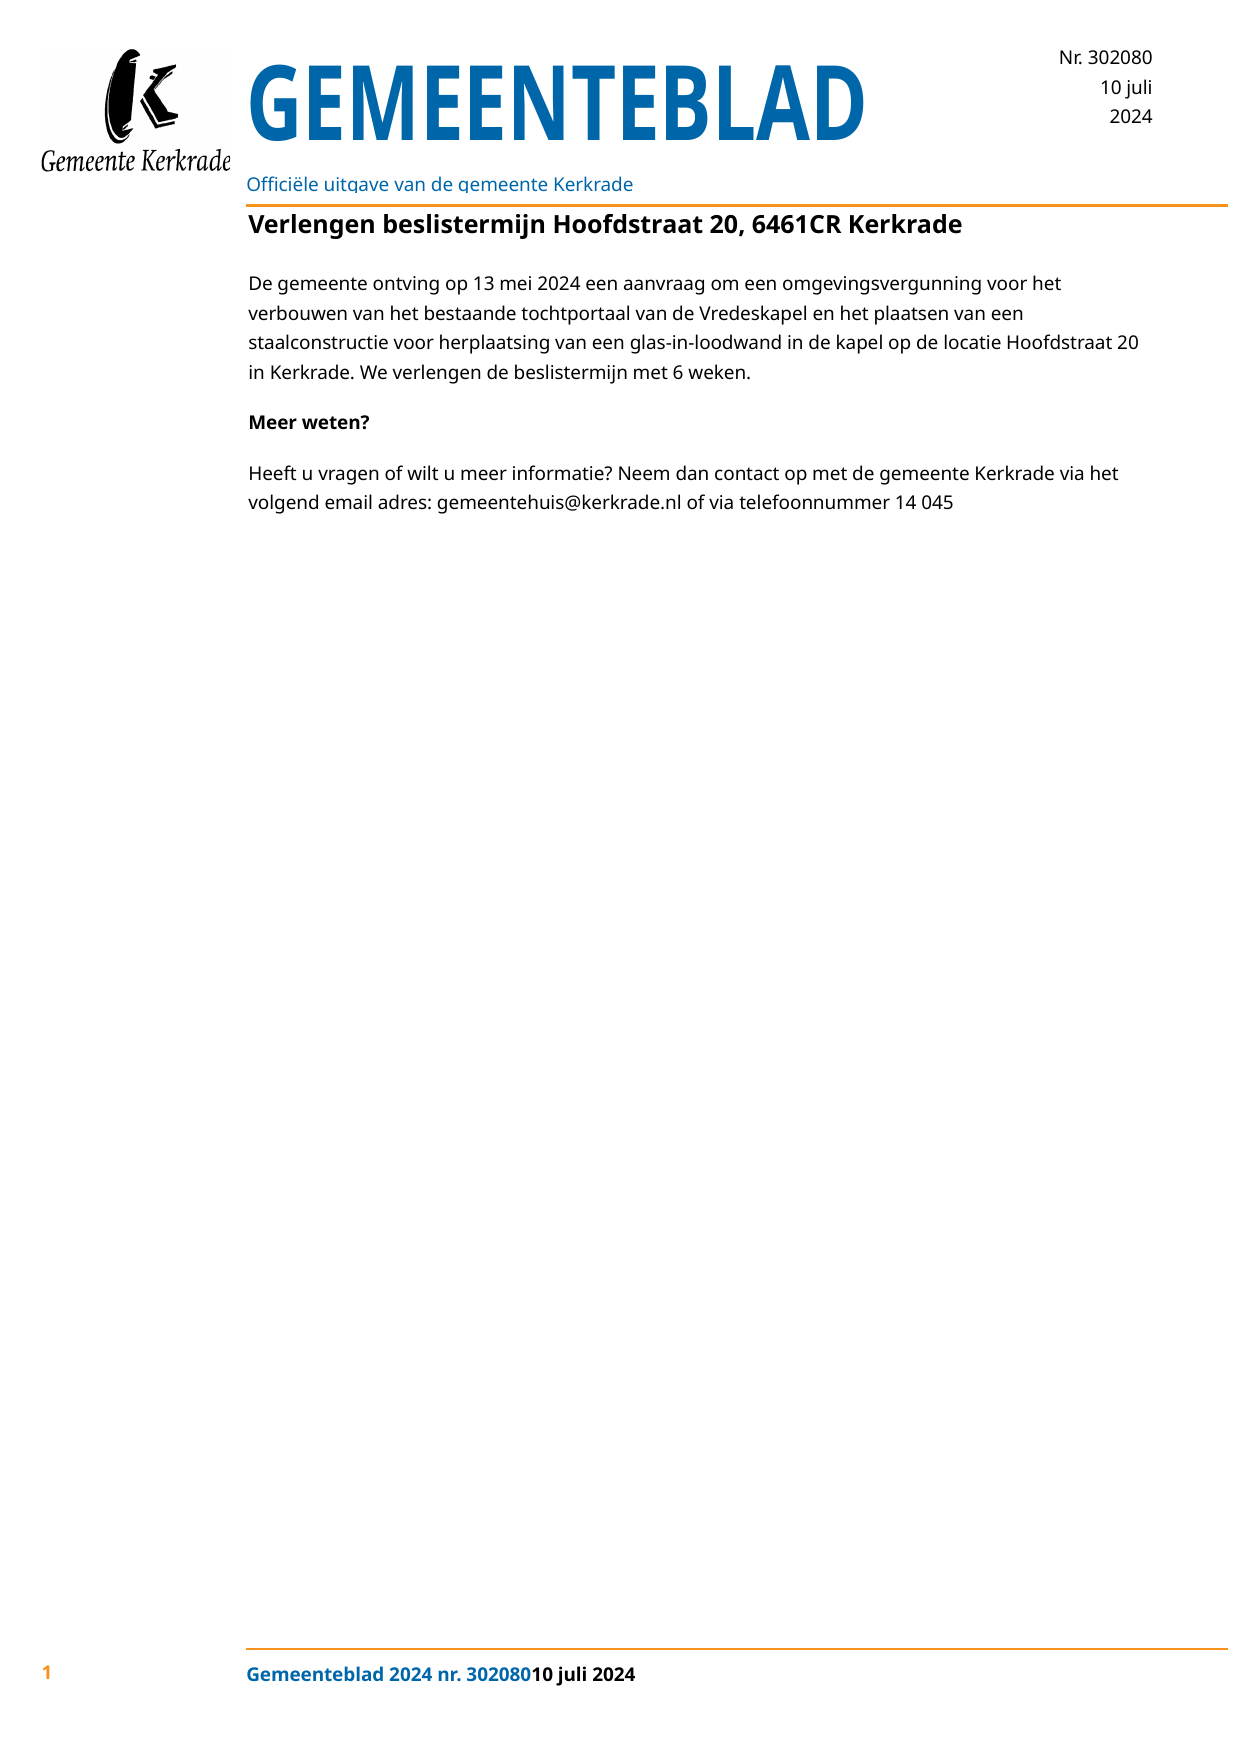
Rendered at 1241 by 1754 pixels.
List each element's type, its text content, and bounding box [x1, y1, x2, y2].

picture [41, 47, 231, 172]
text De gemeente ontving op 13 mei 2024 een aanvraag om een omgevingsvergunning voor het verbouwen van het bestaande tochtportaal van de Vredeskapel en het plaatsen van een staalconstructie voor herplaatsing van een glas-in-loodwand in de kapel op de locatie Hoofdstraat 20 in Kerkrade. We verlengen de beslistermijn met 6 weken. [248, 270, 1152, 385]
text Verlengen beslistermijn Hoofdstraat 20, 6461CR Kerkrade [248, 207, 1152, 241]
text Heeft u vragen of wilt u meer informatie? Neem dan contact op met de gemeente Kerkrade via het volgend email adres: gemeentehuis@kerkrade.nl of via telefoonnummer 14 045 [248, 460, 1152, 515]
text Meer weten? [248, 409, 1152, 435]
